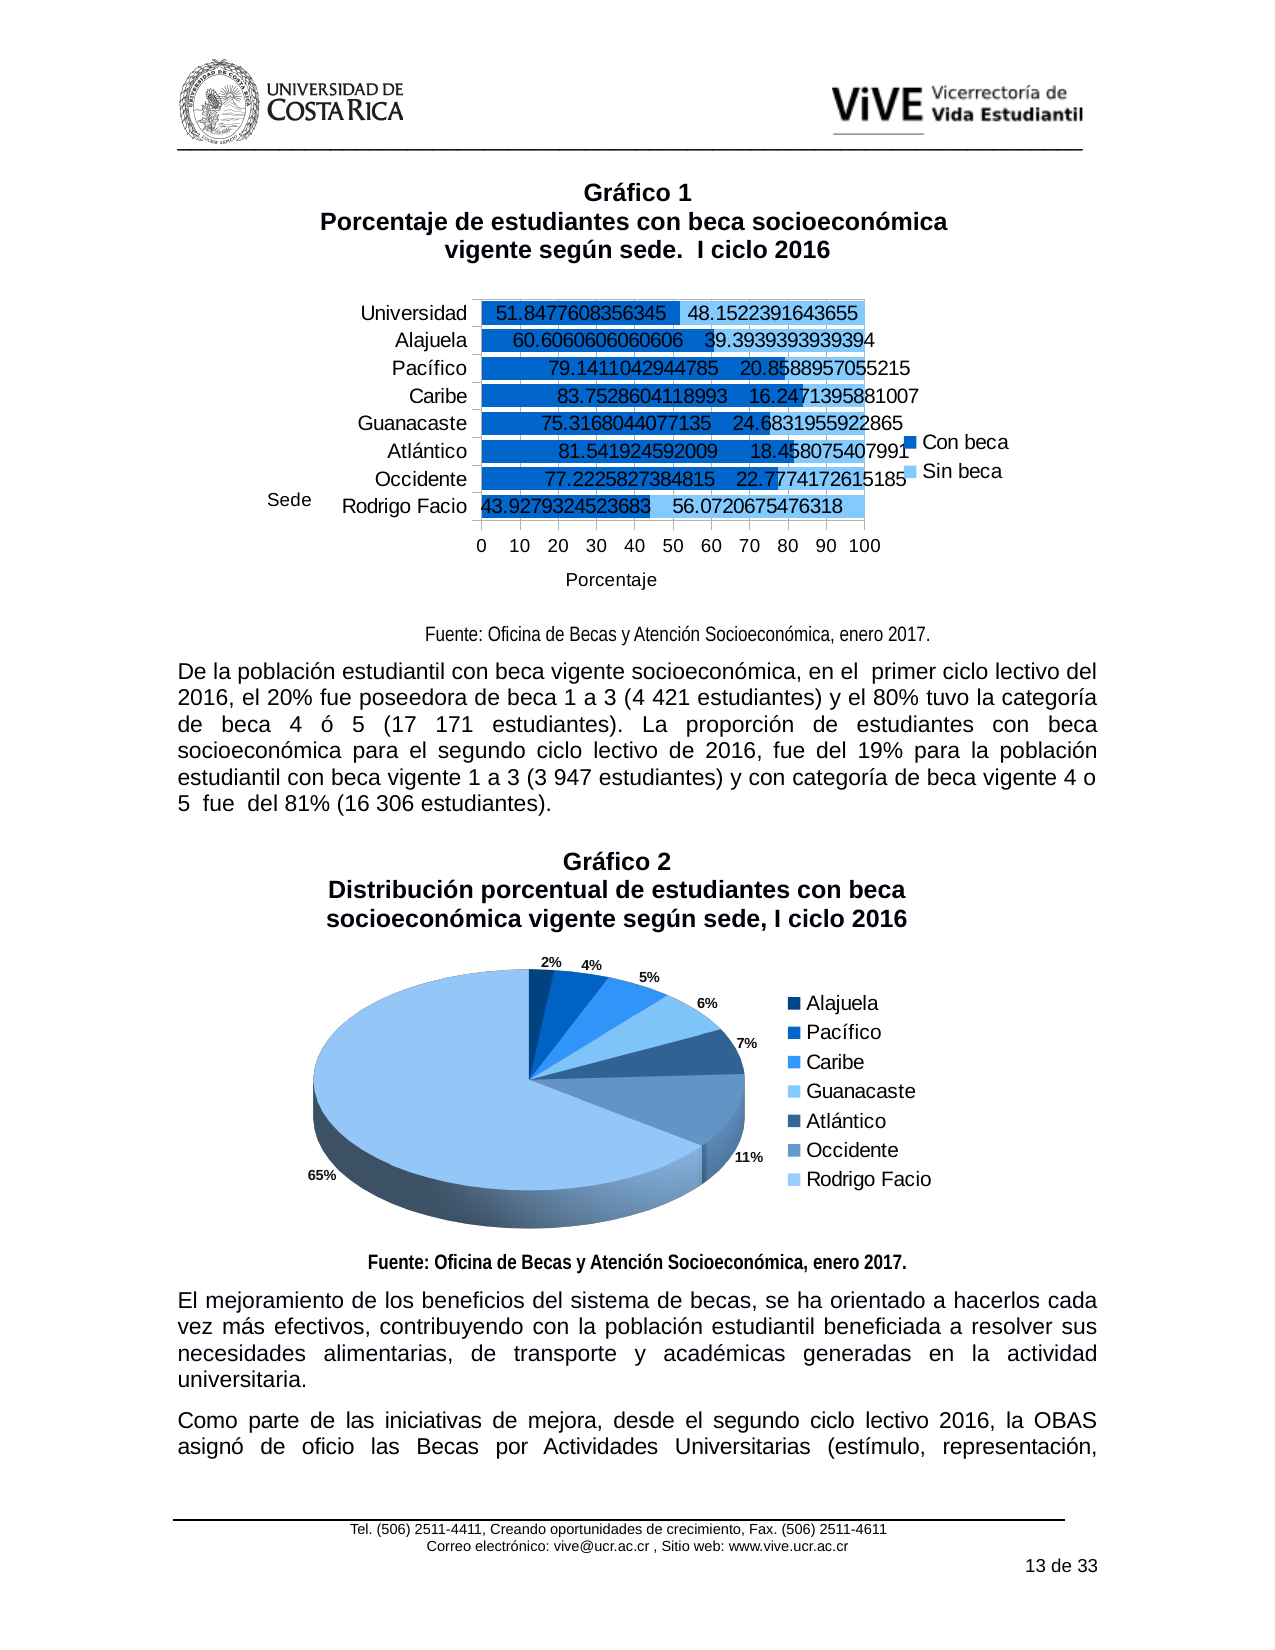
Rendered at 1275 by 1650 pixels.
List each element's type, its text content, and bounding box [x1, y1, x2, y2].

list Gráfico 1 Porcentaje de estudiantes con beca socioeconómica vigente según sede. I ciclo 2016 [247, 178, 1028, 264]
picture [179, 59, 403, 144]
list Fuente: Oficina de Becas y Atención Socioeconómica, enero 2017. [221, 178, 1098, 646]
text Fuente: Oficina de Becas y Atención Socioeconómica, enero 2017. [177, 831, 1098, 1274]
text Gráfico 2 Distribución porcentual de estudiantes con beca socioeconómica vigente según sede, I ciclo 2016 [283, 847, 951, 932]
text Como parte de las iniciativas de mejora, desde el segundo ciclo lectivo 2016, la OBAS asignó de oficio las Becas por Actividades Universitarias (estímulo, representación, [177, 1407, 1098, 1459]
text De la población estudiantil con beca vigente socioeconómica, en el primer ciclo lectivo del 2016, el 20% fue poseedora de beca 1 a 3 (4 421 estudiantes) y el 80% tuvo la categoría de beca 4 ó 5 (17 171 estudiantes). La proporción de estudiantes con beca socioeconómica para el segundo ciclo lectivo de 2016, fue del 19% para la población estudiantil con beca vigente 1 a 3 (3 947 estudiantes) y con categoría de beca vigente 4 o 5 fue del 81% (16 306 estudiantes). [177, 658, 1098, 816]
picture [832, 85, 1083, 135]
text El mejoramiento de los beneficios del sistema de becas, se ha orientado a hacerlos cada vez más efectivos, contribuyendo con la población estudiantil beneficiada a resolver sus necesidades alimentarias, de transporte y académicas generadas en la actividad universitaria. [177, 1287, 1098, 1392]
